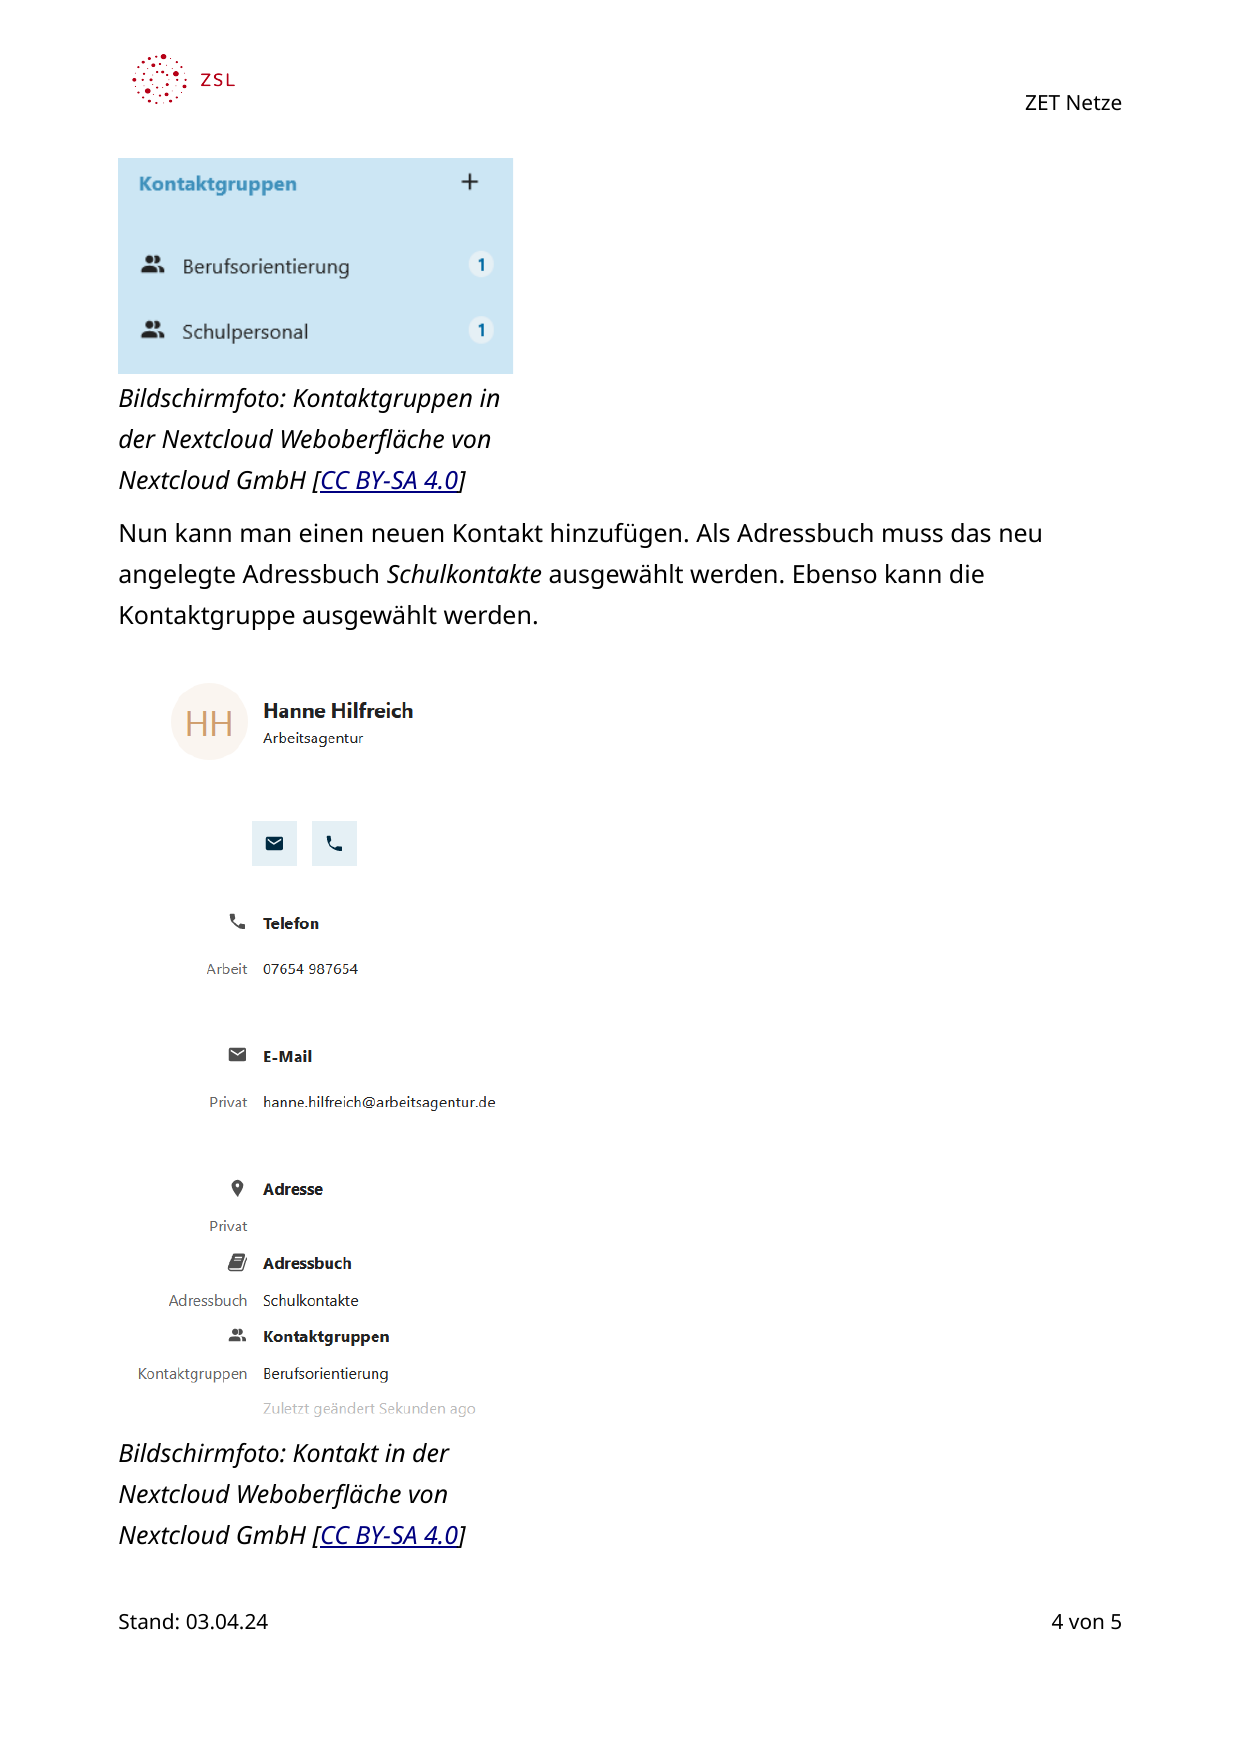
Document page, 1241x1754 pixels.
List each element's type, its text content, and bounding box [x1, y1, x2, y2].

picture [118, 663, 556, 1429]
picture [118, 158, 514, 374]
text Bildschirmfoto: Kontaktgruppen in der Nextcloud Weboberfläche von Nextcloud GmbH [CC BY-SA 4.0] [118, 374, 513, 496]
text Bildschirmfoto: Kontakt in der Nextcloud Weboberfläche von Nextcloud GmbH [CC BY-SA 4.0] [118, 1429, 556, 1551]
text Nun kann man einen neuen Kontakt hinzufügen. Als Adressbuch muss das neu angelegte Adressbuch Schulkontakte ausgewählt werden. Ebenso kann die Kontaktgruppe ausgewählt werden. [118, 516, 1122, 631]
picture [118, 42, 248, 117]
